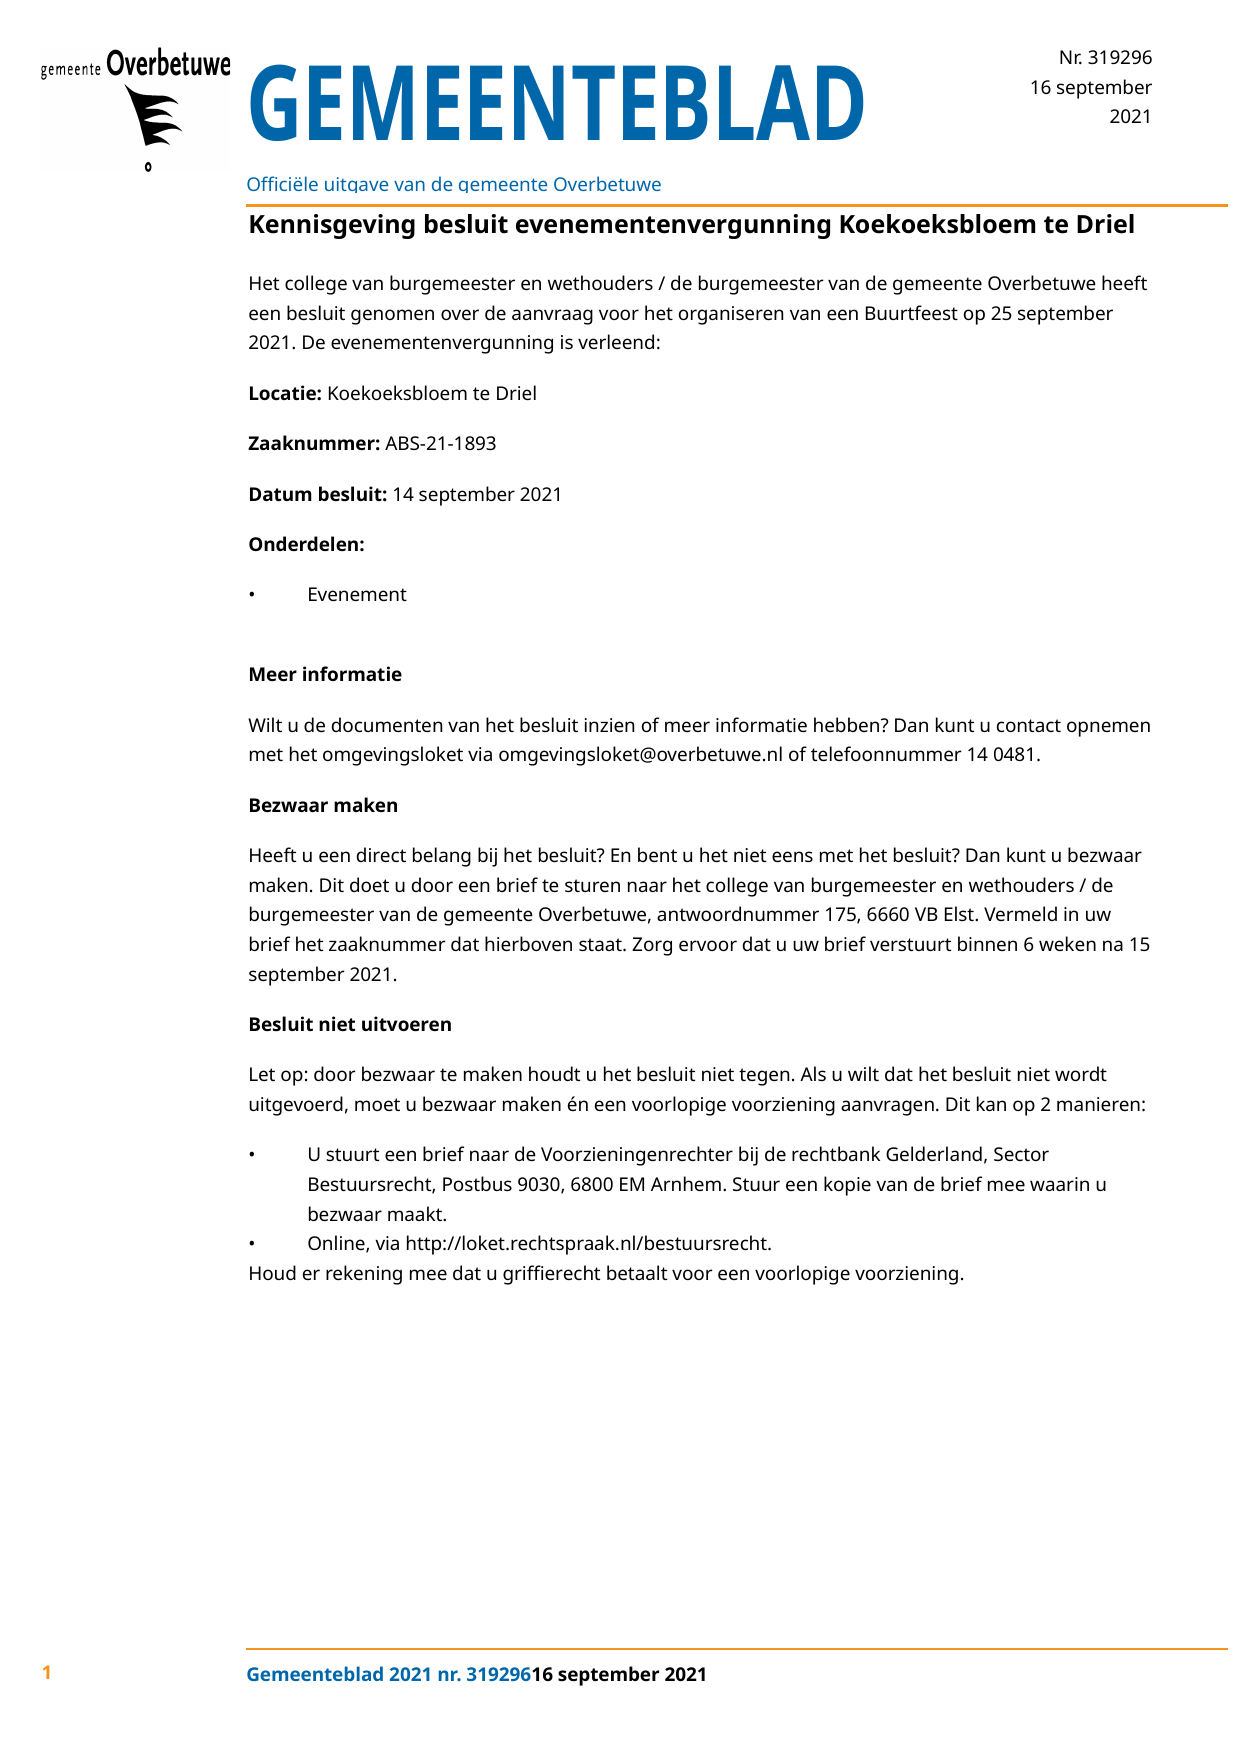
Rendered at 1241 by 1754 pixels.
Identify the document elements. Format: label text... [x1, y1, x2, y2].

text Kennisgeving besluit evenementenvergunning Koekoeksbloem te Driel [248, 207, 1152, 241]
text Let op: door bezwaar te maken houdt u het besluit niet tegen. Als u wilt dat het besluit niet wordt uitgevoerd, moet u bezwaar maken én een voorlopige voorziening aanvragen. Dit kan op 2 manieren: [248, 1062, 1152, 1117]
text Besluit niet uitvoeren [248, 1011, 1152, 1037]
list Online, via http://loket.rechtspraak.nl/bestuursrecht. [248, 1230, 1152, 1256]
list U stuurt een brief naar de Voorzieningenrechter bij de rechtbank Gelderland, Sector Bestuursrecht, Postbus 9030, 6800 EM Arnhem. Stuur een kopie van de brief mee waarin u bezwaar maakt. [248, 1142, 1152, 1226]
text Onderdelen: [248, 531, 1152, 557]
text Locatie: Koekoeksbloem te Driel [248, 380, 1152, 406]
picture [41, 47, 231, 172]
text Zaaknummer: ABS-21-1893 [248, 430, 1152, 456]
list Evenement [248, 582, 1152, 607]
text Meer informatie [248, 662, 1152, 687]
text Heeft u een direct belang bij het besluit? En bent u het niet eens met het besluit? Dan kunt u bezwaar maken. Dit doet u door een brief te sturen naar het college van burgemeester en wethouders / de burgemeester van de gemeente Overbetuwe, antwoordnummer 175, 6660 VB Elst. Vermeld in uw brief het zaaknummer dat hierboven staat. Zorg ervoor dat u uw brief verstuurt binnen 6 weken na 15 september 2021. [248, 842, 1152, 986]
text Wilt u de documenten van het besluit inzien of meer informatie hebben? Dan kunt u contact opnemen met het omgevingsloket via omgevingsloket@overbetuwe.nl of telefoonnummer 14 0481. [248, 712, 1152, 767]
text Datum besluit: 14 september 2021 [248, 481, 1152, 506]
text Bezwaar maken [248, 792, 1152, 818]
text Houd er rekening mee dat u griffierecht betaalt voor een voorlopige voorziening. [248, 1260, 1152, 1286]
text Het college van burgemeester en wethouders / de burgemeester van de gemeente Overbetuwe heeft een besluit genomen over de aanvraag voor het organiseren van een Buurtfeest op 25 september 2021. De evenementenvergunning is verleend: [248, 270, 1152, 355]
